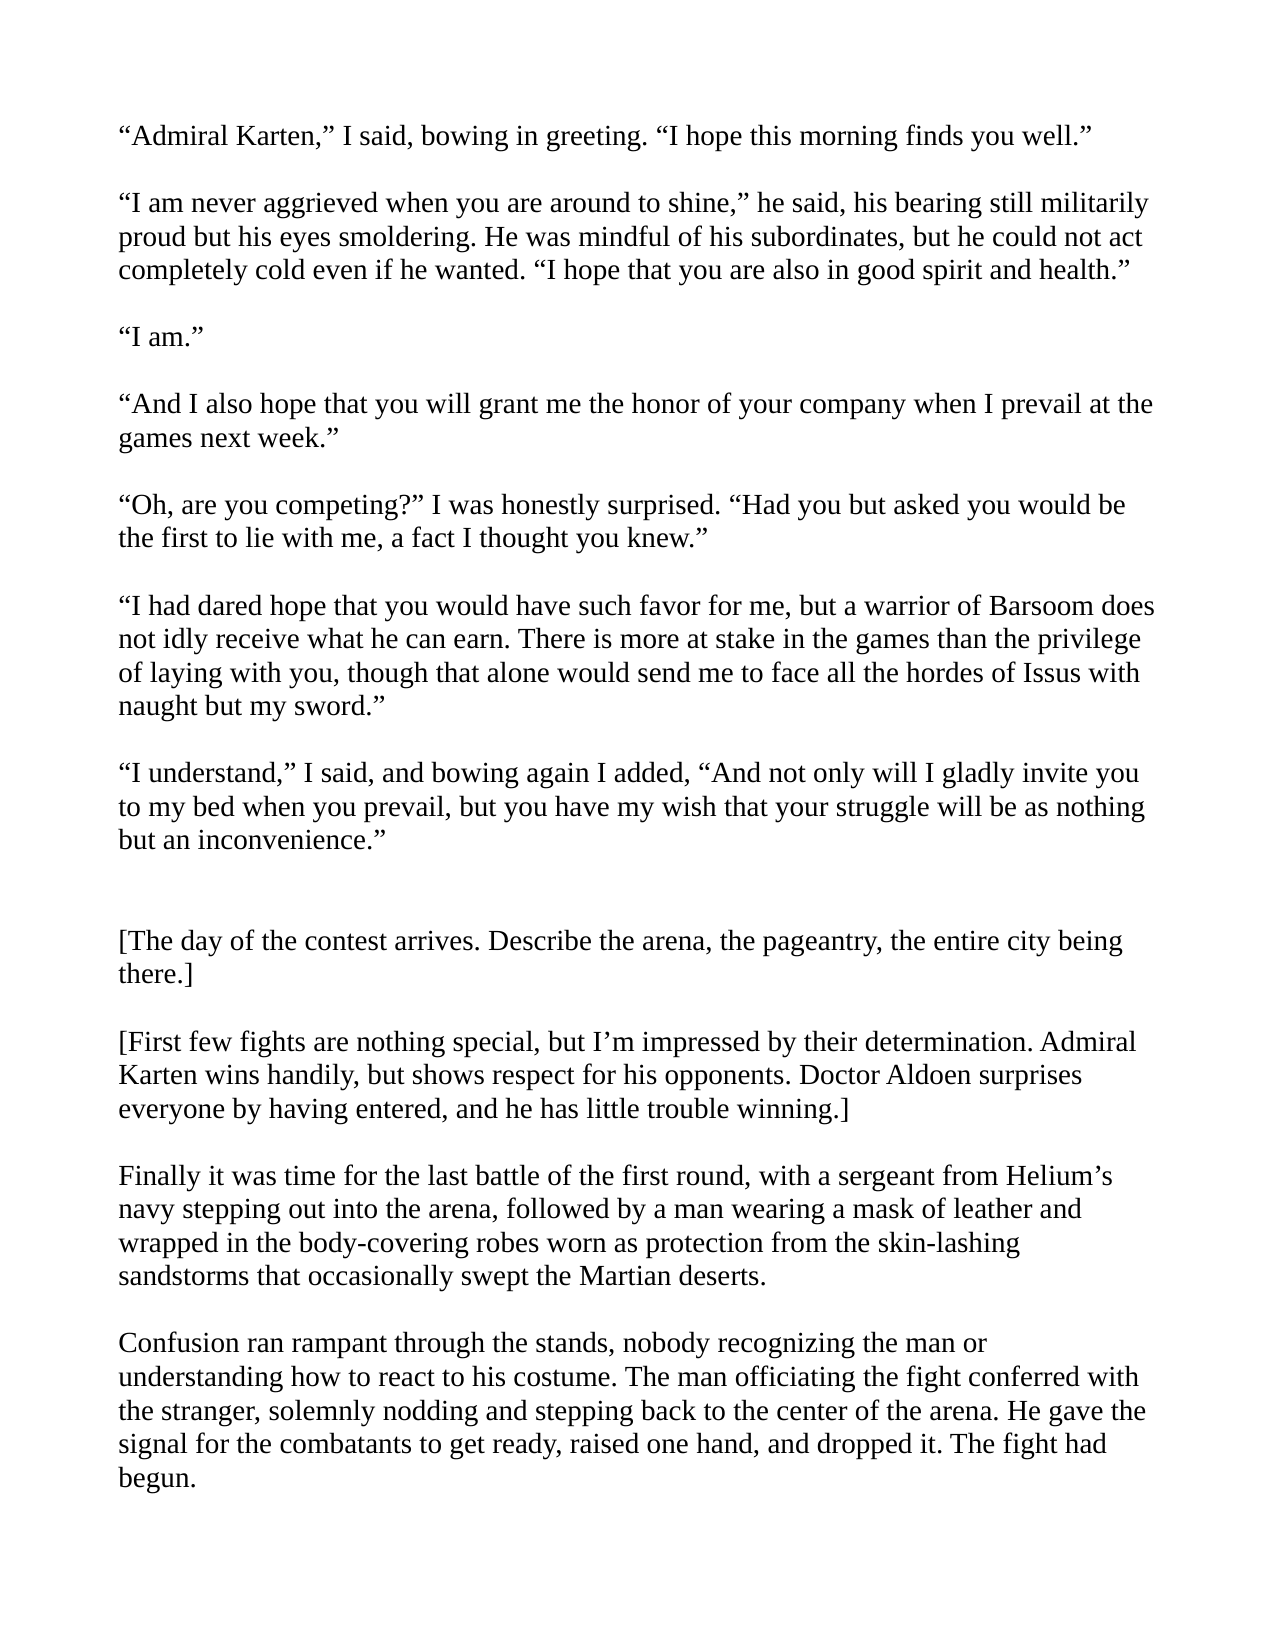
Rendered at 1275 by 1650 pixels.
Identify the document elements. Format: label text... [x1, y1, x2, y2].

text [The day of the contest arrives. Describe the arena, the pageantry, the entire city being there.] [118, 923, 1157, 990]
text “I understand,” I said, and bowing again I added, “And not only will I gladly invite you to my bed when you prevail, but you have my wish that your struggle will be as nothing but an inconvenience.” [118, 755, 1157, 856]
text “And I also hope that you will grant me the honor of your company when I prevail at the games next week.” [118, 386, 1157, 453]
text “Admiral Karten,” I said, bowing in greeting. “I hope this morning finds you well.” [118, 118, 1157, 152]
text Finally it was time for the last battle of the first round, with a sergeant from Helium’s navy stepping out into the arena, followed by a man wearing a mask of leather and wrapped in the body-covering robes worn as protection from the skin-lashing sandstorms that occasionally swept the Martian deserts. [118, 1158, 1157, 1292]
text Confusion ran rampant through the stands, nobody recognizing the man or understanding how to react to his costume. The man officiating the fight conferred with the stranger, solemnly nodding and stepping back to the center of the arena. He gave the signal for the combatants to get ready, raised one hand, and dropped it. The fight had begun. [118, 1326, 1157, 1493]
text “Oh, are you competing?” I was honestly surprised. “Had you but asked you would be the first to lie with me, a fact I thought you knew.” [118, 487, 1157, 554]
text “I am.” [118, 319, 1157, 353]
text [First few fights are nothing special, but I’m impressed by their determination. Admiral Karten wins handily, but shows respect for his opponents. Doctor Aldoen surprises everyone by having entered, and he has little trouble winning.] [118, 1024, 1157, 1124]
text “I had dared hope that you would have such favor for me, but a warrior of Barsoom does not idly receive what he can earn. There is more at stake in the games than the privilege of laying with you, though that alone would send me to face all the hordes of Issus with naught but my sword.” [118, 588, 1157, 722]
text “I am never aggrieved when you are around to shine,” he said, his bearing still militarily proud but his eyes smoldering. He was mindful of his subordinates, but he could not act completely cold even if he wanted. “I hope that you are also in good spirit and health.” [118, 185, 1157, 286]
